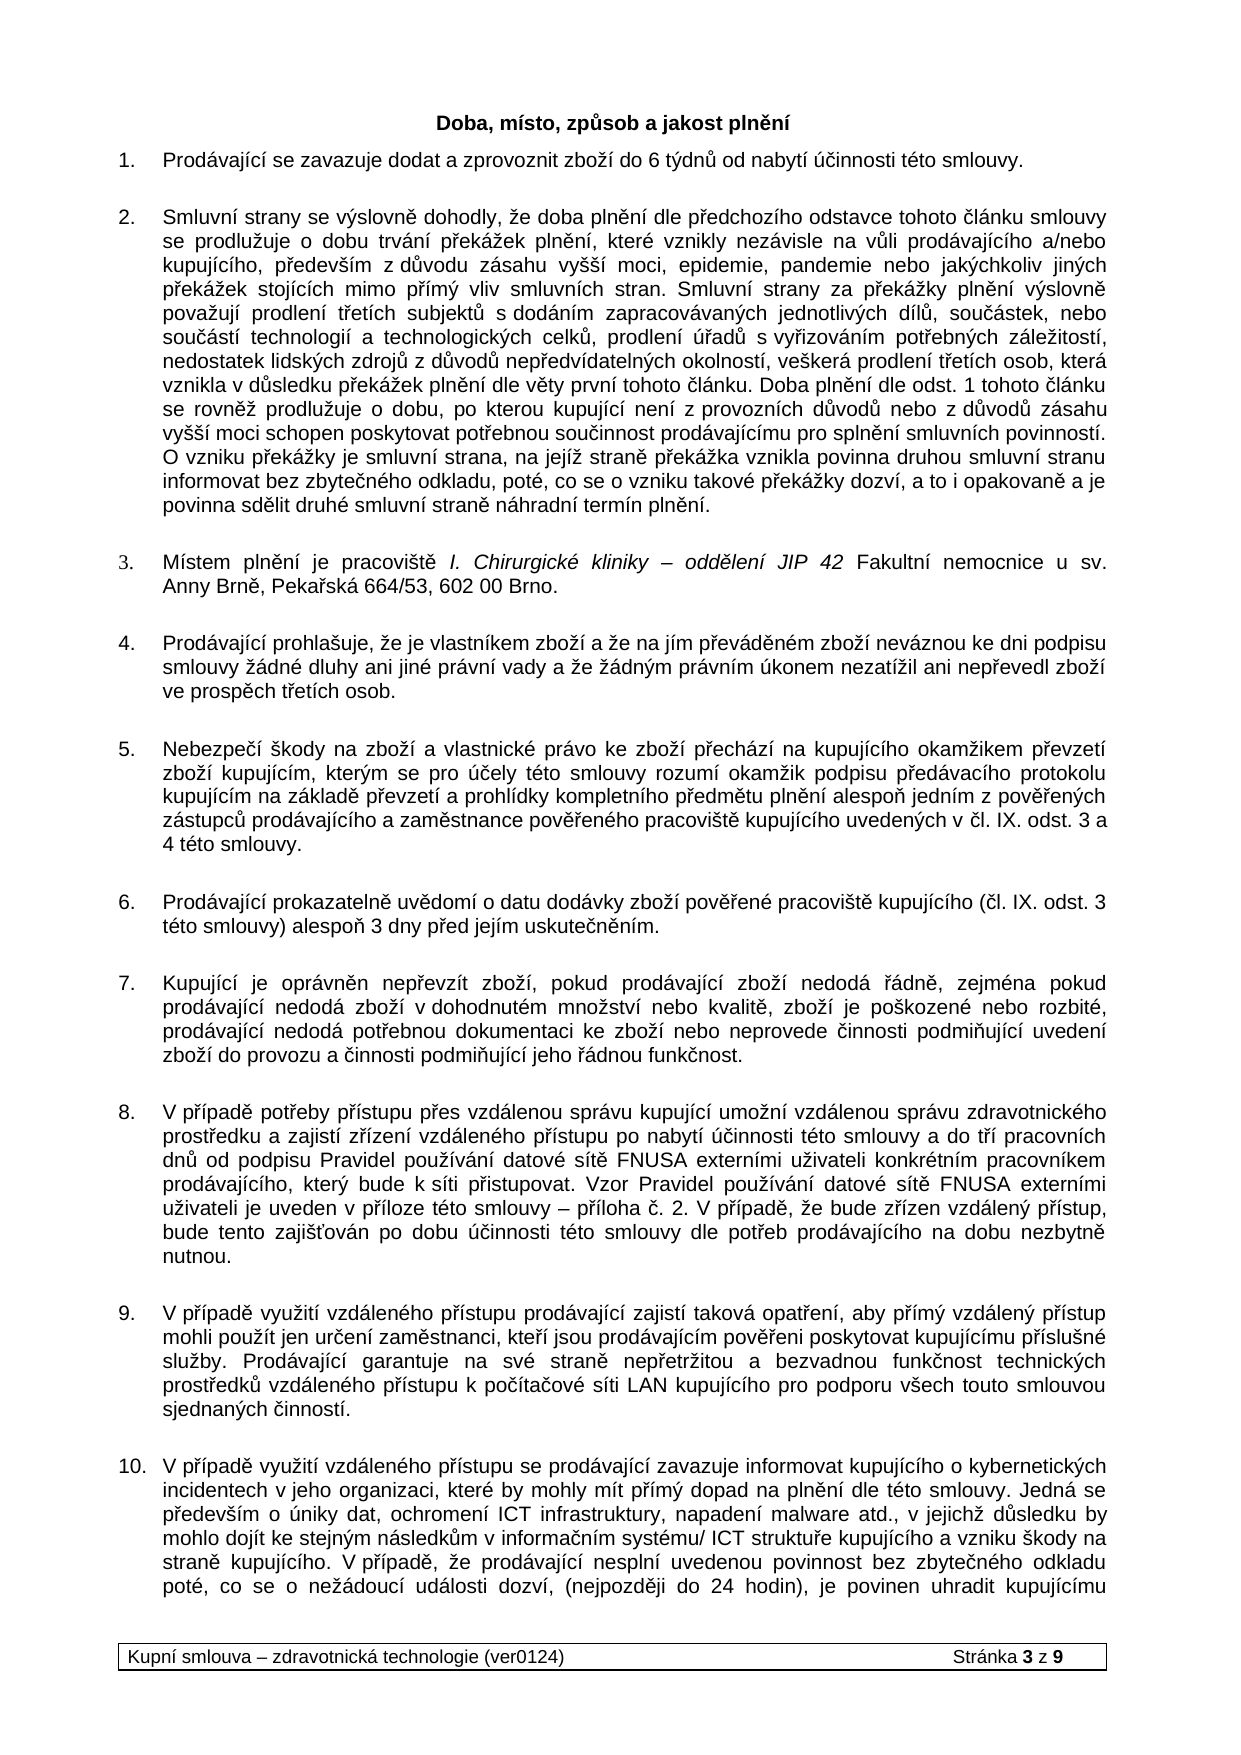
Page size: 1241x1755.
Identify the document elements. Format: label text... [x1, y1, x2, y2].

list Místem plnění je pracoviště I. Chirurgické kliniky – oddělení JIP 42 Fakultní nemocnice u sv. Anny Brně, Pekařská 664/53, 602 00 Brno. [118, 550, 1107, 598]
list V případě potřeby přístupu přes vzdálenou správu kupující umožní vzdálenou správu zdravotnického prostředku a zajistí zřízení vzdáleného přístupu po nabytí účinnosti této smlouvy a do tří pracovních dnů od podpisu Pravidel používání datové sítě FNUSA externími uživateli konkrétním pracovníkem prodávajícího, který bude k síti přistupovat. Vzor Pravidel používání datové sítě FNUSA externími uživateli je uveden v příloze této smlouvy – příloha č. 2. V případě, že bude zřízen vzdálený přístup, bude tento zajišťován po dobu účinnosti této smlouvy dle potřeb prodávajícího na dobu nezbytně nutnou. [118, 1100, 1107, 1268]
list V případě využití vzdáleného přístupu prodávající zajistí taková opatření, aby přímý vzdálený přístup mohli použít jen určení zaměstnanci, kteří jsou prodávajícím pověřeni poskytovat kupujícímu příslušné služby. Prodávající garantuje na své straně nepřetržitou a bezvadnou funkčnost technických prostředků vzdáleného přístupu k počítačové síti LAN kupujícího pro podporu všech touto smlouvou sjednaných činností. [118, 1301, 1107, 1421]
list Prodávající se zavazuje dodat a zprovoznit zboží do 6 týdnů od nabytí účinnosti této smlouvy. [118, 148, 1107, 172]
subtitle Doba, místo, způsob a jakost plnění [118, 111, 1107, 135]
list V případě využití vzdáleného přístupu se prodávající zavazuje informovat kupujícího o kybernetických incidentech v jeho organizaci, které by mohly mít přímý dopad na plnění dle této smlouvy. Jedná se především o úniky dat, ochromení ICT infrastruktury, napadení malware atd., v jejichž důsledku by mohlo dojít ke stejným následkům v informačním systému/ ICT struktuře kupujícího a vzniku škody na straně kupujícího. V případě, že prodávající nesplní uvedenou povinnost bez zbytečného odkladu poté, co se o nežádoucí události dozví, (nejpozději do 24 hodin), je povinen uhradit kupujícímu [118, 1454, 1107, 1598]
list Nebezpečí škody na zboží a vlastnické právo ke zboží přechází na kupujícího okamžikem převzetí zboží kupujícím, kterým se pro účely této smlouvy rozumí okamžik podpisu předávacího protokolu kupujícím na základě převzetí a prohlídky kompletního předmětu plnění alespoň jedním z pověřených zástupců prodávajícího a zaměstnance pověřeného pracoviště kupujícího uvedených v čl. IX. odst. 3 a 4 této smlouvy. [118, 736, 1107, 856]
list Smluvní strany se výslovně dohodly, že doba plnění dle předchozího odstavce tohoto článku smlouvy se prodlužuje o dobu trvání překážek plnění, které vznikly nezávisle na vůli prodávajícího a/nebo kupujícího, především z důvodu zásahu vyšší moci, epidemie, pandemie nebo jakýchkoliv jiných překážek stojících mimo přímý vliv smluvních stran. Smluvní strany za překážky plnění výslovně považují prodlení třetích subjektů s dodáním zapracovávaných jednotlivých dílů, součástek, nebo součástí technologií a technologických celků, prodlení úřadů s vyřizováním potřebných záležitostí, nedostatek lidských zdrojů z důvodů nepředvídatelných okolností, veškerá prodlení třetích osob, která vznikla v důsledku překážek plnění dle věty první tohoto článku. Doba plnění dle odst. 1 tohoto článku se rovněž prodlužuje o dobu, po kterou kupující není z provozních důvodů nebo z důvodů zásahu vyšší moci schopen poskytovat potřebnou součinnost prodávajícímu pro splnění smluvních povinností. O vzniku překážky je smluvní strana, na jejíž straně překážka vznikla povinna druhou smluvní stranu informovat bez zbytečného odkladu, poté, co se o vzniku takové překážky dozví, a to i opakovaně a je povinna sdělit druhé smluvní straně náhradní termín plnění. [118, 205, 1107, 516]
list Prodávající prokazatelně uvědomí o datu dodávky zboží pověřené pracoviště kupujícího (čl. IX. odst. 3 této smlouvy) alespoň 3 dny před jejím uskutečněním. [118, 889, 1107, 937]
list Kupující je oprávněn nepřevzít zboží, pokud prodávající zboží nedodá řádně, zejména pokud prodávající nedodá zboží v dohodnutém množství nebo kvalitě, zboží je poškozené nebo rozbité, prodávající nedodá potřebnou dokumentaci ke zboží nebo neprovede činnosti podmiňující uvedení zboží do provozu a činnosti podmiňující jeho řádnou funkčnost. [118, 971, 1107, 1067]
list Prodávající prohlašuje, že je vlastníkem zboží a že na jím převáděném zboží neváznou ke dni podpisu smlouvy žádné dluhy ani jiné právní vady a že žádným právním úkonem nezatížil ani nepřevedl zboží ve prospěch třetích osob. [118, 631, 1107, 703]
